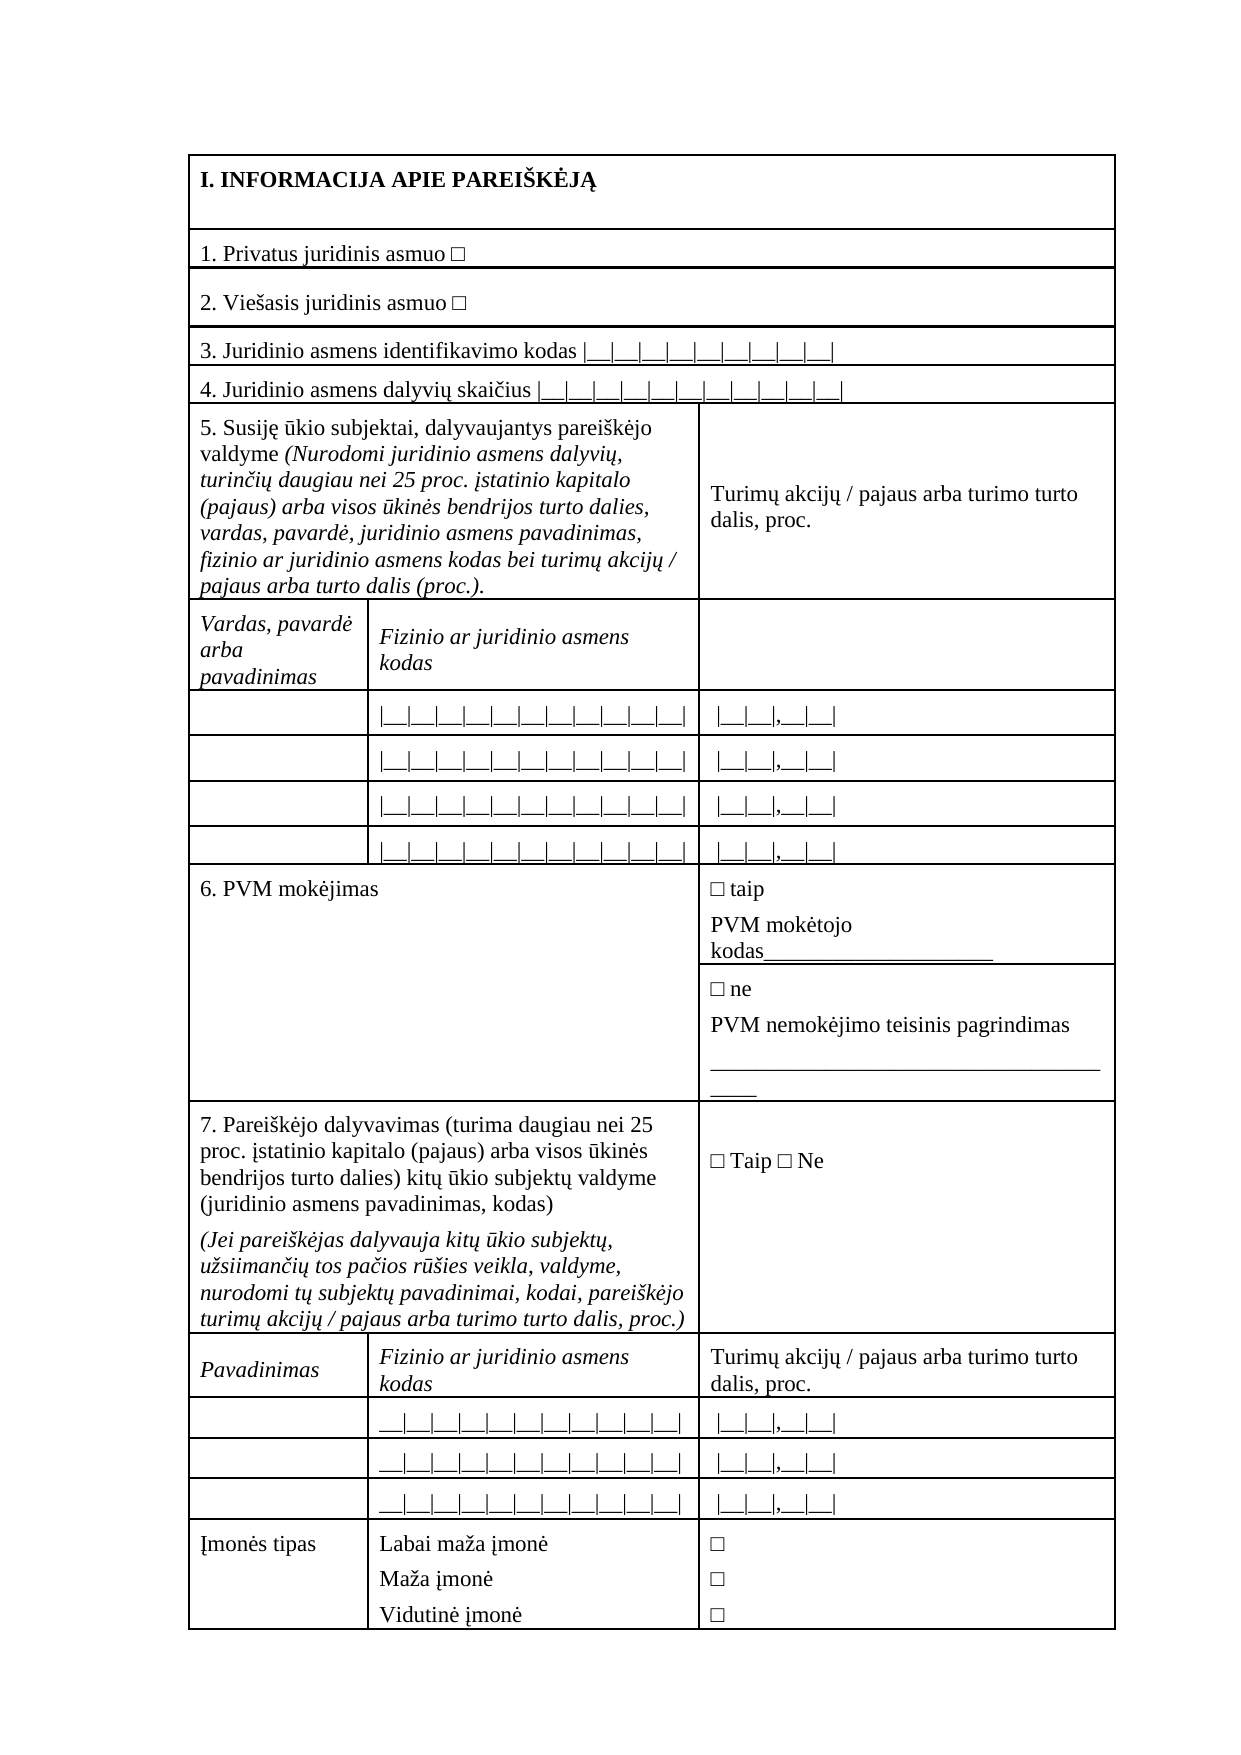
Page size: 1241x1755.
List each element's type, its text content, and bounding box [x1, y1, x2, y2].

table_cell [190, 827, 367, 863]
table_cell |__|__|__|__|__|__|__|__|__|__|__| [369, 736, 698, 780]
table_cell 4. Juridinio asmens dalyvių skaičius |__|__|__|__|__|__|__|__|__|__|__| [190, 366, 1114, 402]
table_cell |__|__|,__|__| [700, 1398, 1114, 1437]
table_cell |__|__|,__|__| [700, 1479, 1114, 1518]
table_cell |__|__|__|__|__|__|__|__|__|__|__| [369, 827, 698, 863]
table_cell Fizinio ar juridinio asmens kodas [369, 1334, 698, 1396]
table_cell [700, 600, 1114, 689]
table_cell □ taip PVM mokėtojo kodas____________________ [700, 865, 1114, 963]
table_cell Vardas, pavardė arba pavadinimas [190, 600, 367, 689]
table_cell |__|__|__|__|__|__|__|__|__|__|__| [369, 782, 698, 825]
table_cell 5. Susiję ūkio subjektai, dalyvaujantys pareiškėjo valdyme (Nurodomi juridinio asmens dalyvių, turinčių daugiau nei 25 proc. įstatinio kapitalo (pajaus) arba visos ūkinės bendrijos turto dalies, vardas, pavardė, juridinio asmens pavadinimas, fizinio ar juridinio asmens kodas bei turimų akcijų / pajaus arba turto dalis (proc.). [190, 404, 698, 598]
table_cell |__|__|,__|__| [700, 1439, 1114, 1477]
table_cell □ □ □ [700, 1520, 1114, 1628]
table_cell __|__|__|__|__|__|__|__|__|__|__| [369, 1439, 698, 1477]
table_cell |__|__|,__|__| [700, 736, 1114, 780]
table_cell __|__|__|__|__|__|__|__|__|__|__| [369, 1479, 698, 1518]
table_cell [190, 1398, 367, 1437]
table_cell Fizinio ar juridinio asmens kodas [369, 600, 698, 689]
table_cell [190, 782, 367, 825]
table_cell [190, 963, 698, 1099]
table_cell Įmonės tipas [190, 1520, 367, 1628]
table_cell |__|__|,__|__| [700, 691, 1114, 734]
table_cell [190, 1439, 367, 1477]
table_cell 6. PVM mokėjimas [190, 865, 698, 963]
table_cell □ ne PVM nemokėjimo teisinis pagrindimas ______________________________________ [700, 965, 1114, 1099]
table_cell [190, 736, 367, 780]
table_cell Pavadinimas [190, 1334, 367, 1396]
table_cell |__|__|__|__|__|__|__|__|__|__|__| [369, 691, 698, 734]
table_cell |__|__|,__|__| [700, 782, 1114, 825]
table_cell Turimų akcijų / pajaus arba turimo turto dalis, proc. [700, 1334, 1114, 1396]
table_cell 2. Viešasis juridinis asmuo □ [190, 269, 1114, 325]
table_cell [190, 691, 367, 734]
table_cell 3. Juridinio asmens identifikavimo kodas |__|__|__|__|__|__|__|__|__| [190, 328, 1114, 364]
table_cell □ Taip □ Ne [700, 1102, 1114, 1332]
table_header I. INFORMACIJA APIE PAREIŠKĖJĄ [190, 156, 1114, 228]
table_cell 7. Pareiškėjo dalyvavimas (turima daugiau nei 25 proc. įstatinio kapitalo (pajaus) arba visos ūkinės bendrijos turto dalies) kitų ūkio subjektų valdyme (juridinio asmens pavadinimas, kodas) (Jei pareiškėjas dalyvauja kitų ūkio subjektų, užsiimančių tos pačios rūšies veikla, valdyme, nurodomi tų subjektų pavadinimai, kodai, pareiškėjo turimų akcijų / pajaus arba turimo turto dalis, proc.) [190, 1102, 698, 1332]
table_cell |__|__|,__|__| [700, 827, 1114, 863]
table_cell Labai maža įmonė Maža įmonė Vidutinė įmonė [369, 1520, 698, 1628]
table_cell 1. Privatus juridinis asmuo □ [190, 230, 1114, 266]
table_cell Turimų akcijų / pajaus arba turimo turto dalis, proc. [700, 404, 1114, 598]
table_cell __|__|__|__|__|__|__|__|__|__|__| [369, 1398, 698, 1437]
table_cell [190, 1479, 367, 1518]
